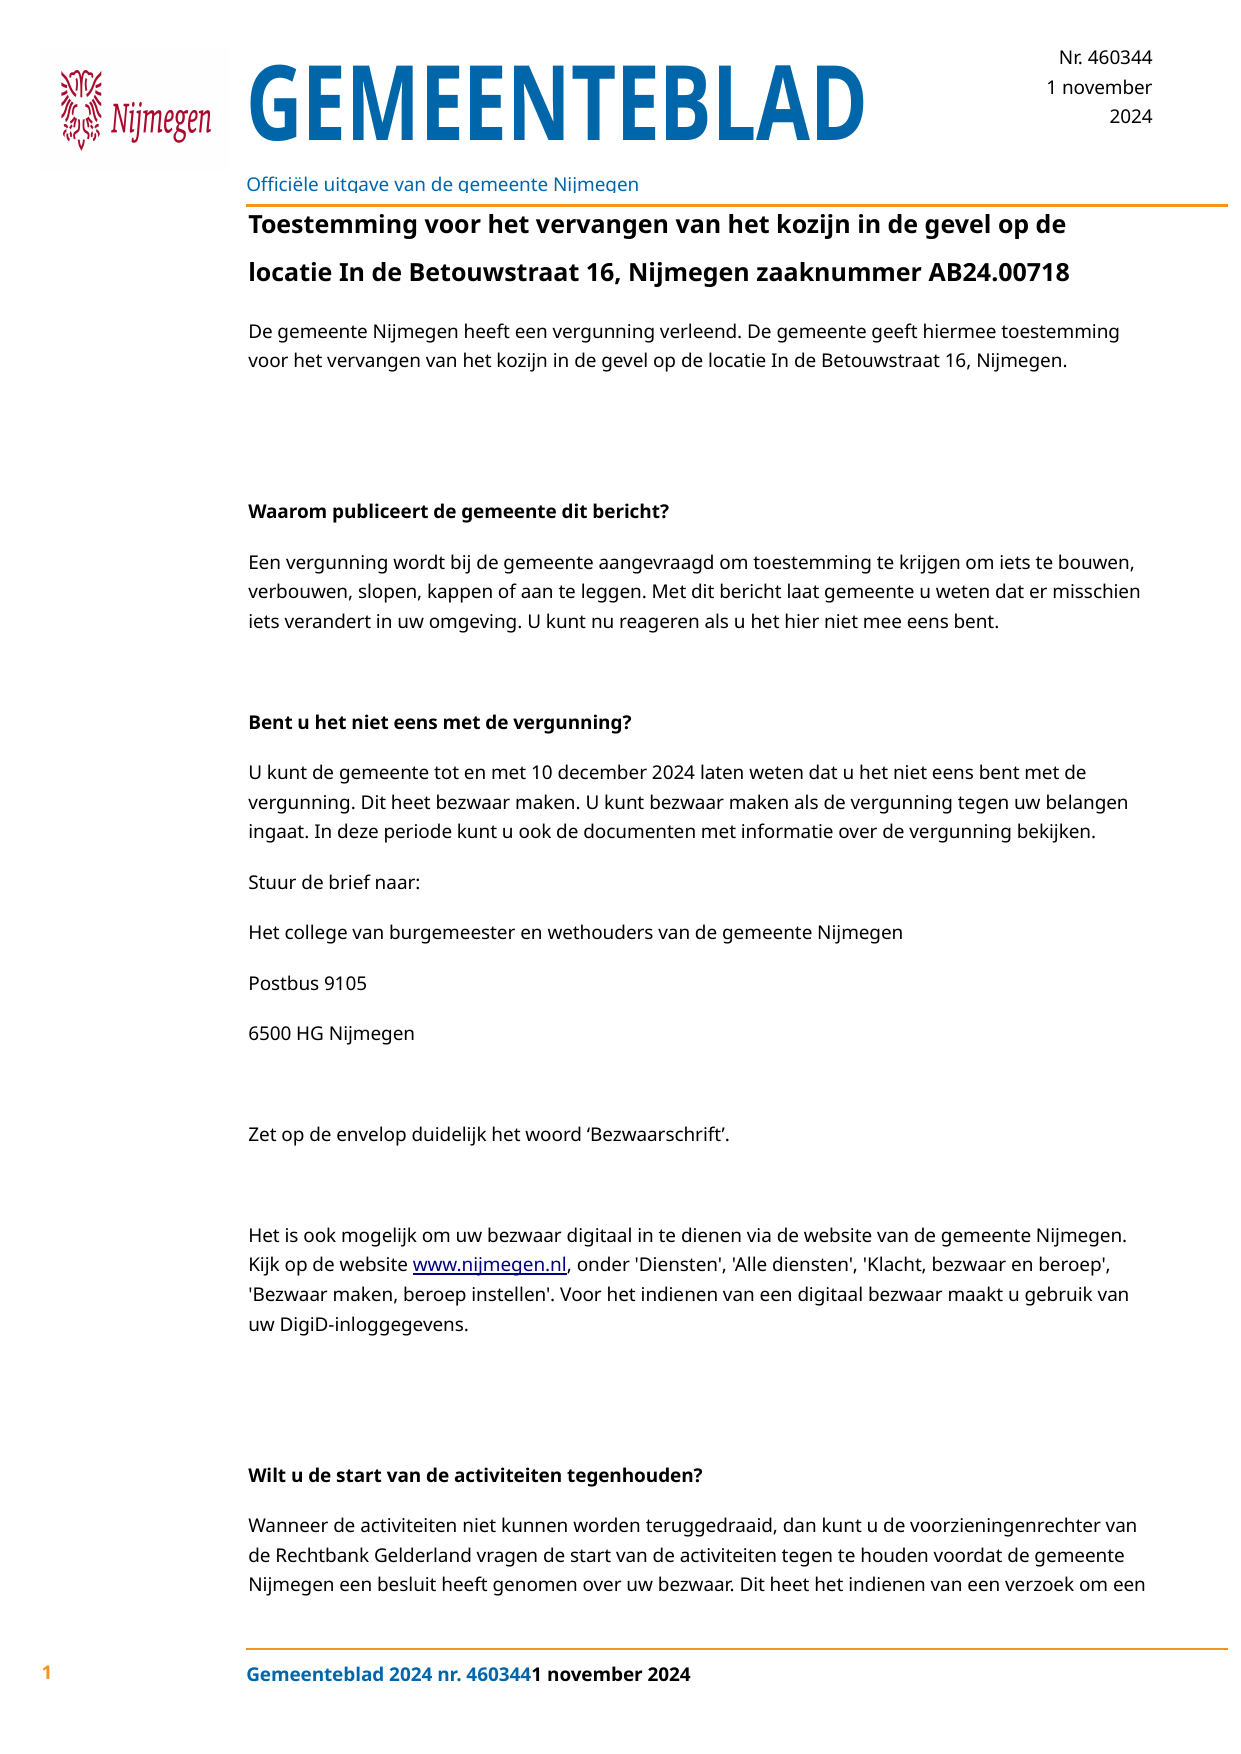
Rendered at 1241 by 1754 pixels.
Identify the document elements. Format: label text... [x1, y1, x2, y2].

text U kunt de gemeente tot en met 10 december 2024 laten weten dat u het niet eens bent met de vergunning. Dit heet bezwaar maken. U kunt bezwaar maken als de vergunning tegen uw belangen ingaat. In deze periode kunt u ook de documenten met informatie over de vergunning bekijken. [248, 759, 1152, 844]
text Het college van burgemeester en wethouders van de gemeente Nijmegen [248, 919, 1152, 945]
text Zet op de envelop duidelijk het woord ‘Bezwaarschrift’. [248, 1121, 1152, 1147]
text Waarom publiceert de gemeente dit bericht? [248, 499, 1152, 524]
text Bent u het niet eens met de vergunning? [248, 709, 1152, 735]
text Een vergunning wordt bij de gemeente aangevraagd om toestemming te krijgen om iets te bouwen, verbouwen, slopen, kappen of aan te leggen. Met dit bericht laat gemeente u weten dat er misschien iets verandert in uw omgeving. U kunt nu reageren als u het hier niet mee eens bent. [248, 549, 1152, 634]
text De gemeente Nijmegen heeft een vergunning verleend. De gemeente geeft hiermee toestemming voor het vervangen van het kozijn in de gevel op de locatie In de Betouwstraat 16, Nijmegen. [248, 318, 1152, 373]
picture [41, 47, 231, 172]
text Wanneer de activiteiten niet kunnen worden teruggedraaid, dan kunt u de voorzieningenrechter van de Rechtbank Gelderland vragen de start van de activiteiten tegen te houden voordat de gemeente Nijmegen een besluit heeft genomen over uw bezwaar. Dit heet het indienen van een verzoek om een [248, 1512, 1152, 1597]
text Het is ook mogelijk om uw bezwaar digitaal in te dienen via de website van de gemeente Nijmegen. Kijk op de website www.nijmegen.nl, onder 'Diensten', 'Alle diensten', 'Klacht, bezwaar en beroep', 'Bezwaar maken, beroep instellen'. Voor het indienen van een digitaal bezwaar maakt u gebruik van uw DigiD-inloggegevens. [248, 1222, 1152, 1337]
text Wilt u de start van de activiteiten tegenhouden? [248, 1462, 1152, 1488]
text Postbus 9105 [248, 970, 1152, 996]
text 6500 HG Nijmegen [248, 1020, 1152, 1046]
text Stuur de brief naar: [248, 869, 1152, 895]
text Toestemming voor het vervangen van het kozijn in de gevel op de locatie In de Betouwstraat 16, Nijmegen zaaknummer AB24.00718 [248, 207, 1152, 288]
